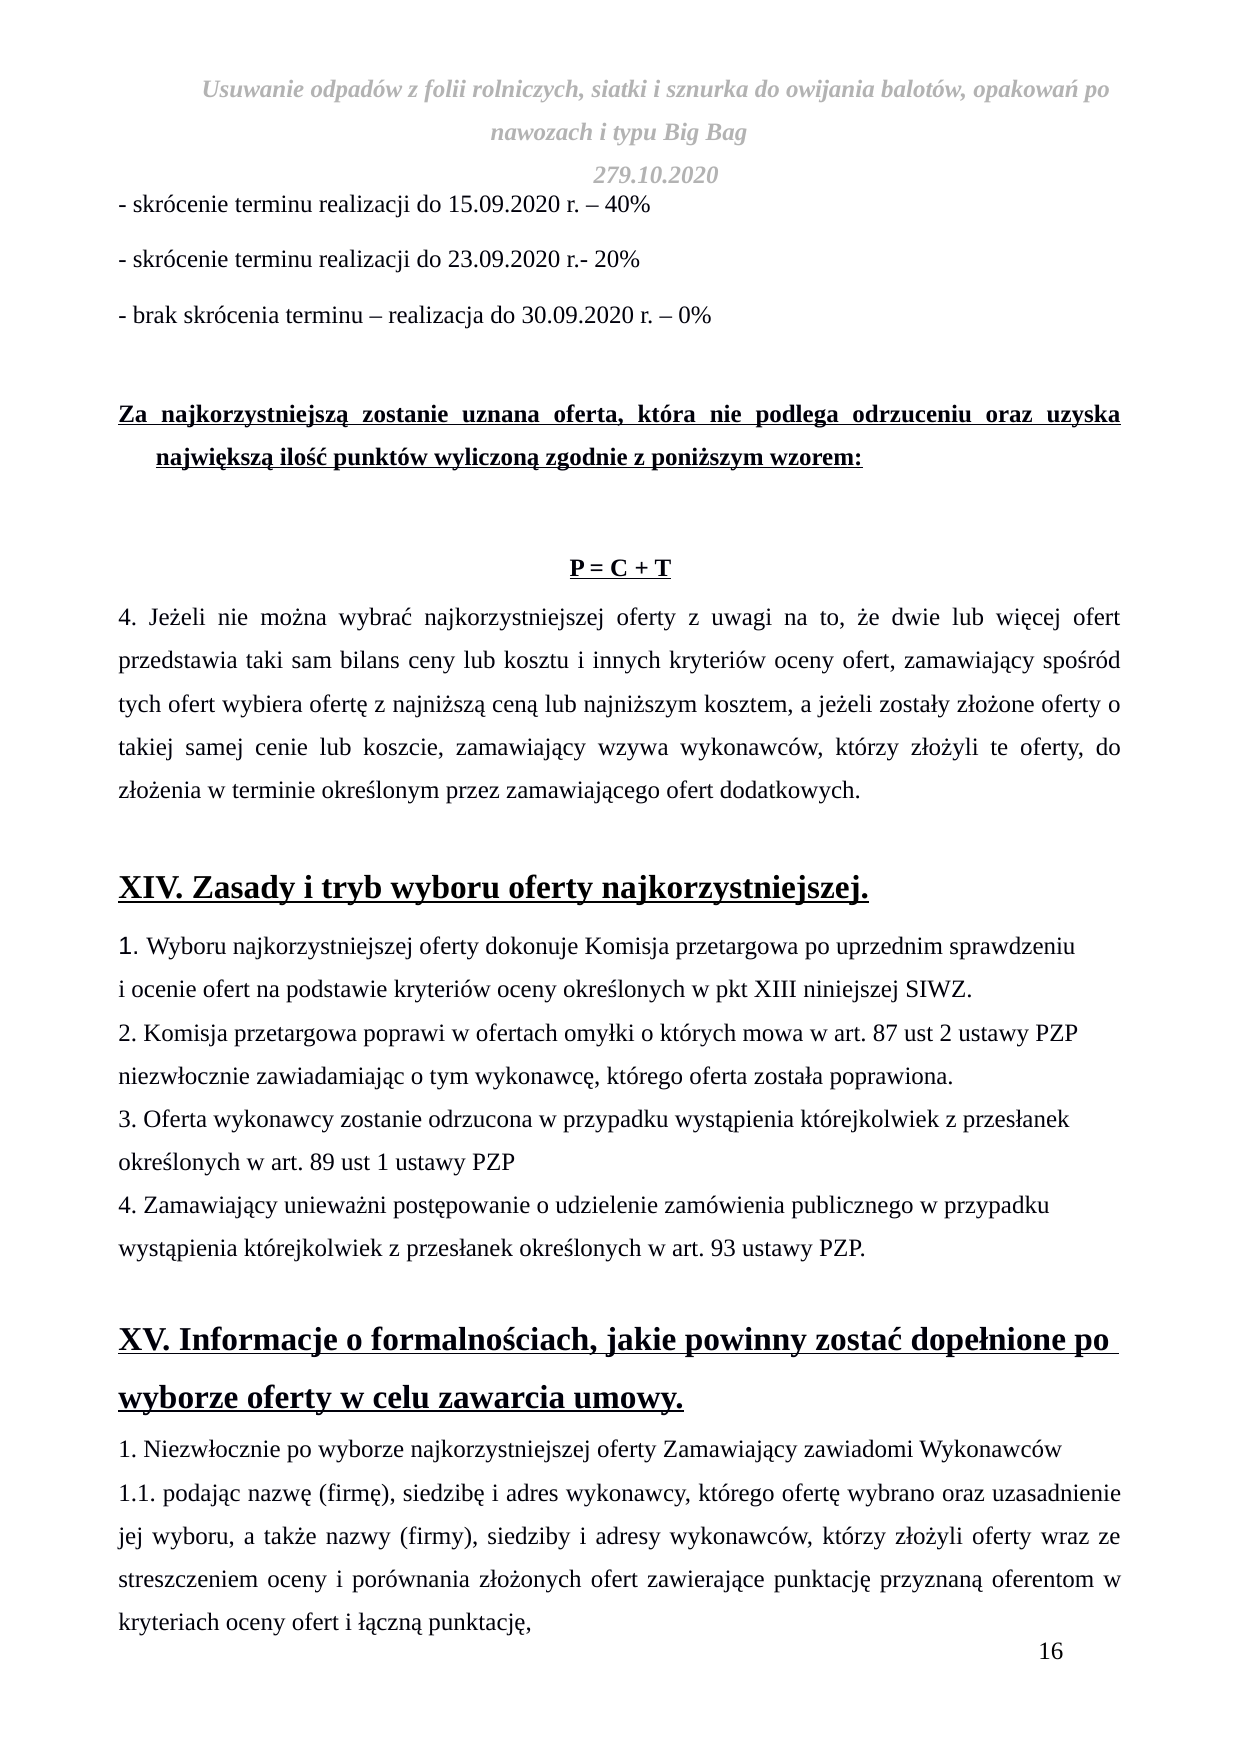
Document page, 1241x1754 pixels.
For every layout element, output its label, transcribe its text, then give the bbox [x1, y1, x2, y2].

text 1. Niezwłocznie po wyborze najkorzystniejszej oferty Zamawiający zawiadomi Wykonawców [118, 1434, 1122, 1463]
text P = C + T [118, 553, 1122, 582]
text niezwłocznie zawiadamiając o tym wykonawcę, którego oferta została poprawiona. [118, 1061, 1122, 1089]
text - skrócenie terminu realizacji do 15.09.2020 r. – 40% [118, 189, 1122, 217]
text i ocenie ofert na podstawie kryteriów oceny określonych w pkt XIII niniejszej SIWZ. [118, 974, 1122, 1003]
text określonych w art. 89 ust 1 ustawy PZP [118, 1147, 1122, 1176]
text wystąpienia którejkolwiek z przesłanek określonych w art. 93 ustawy PZP. [118, 1233, 1122, 1262]
text 4. Jeżeli nie można wybrać najkorzystniejszej oferty z uwagi na to, że dwie lub więcej ofert przedstawia taki sam bilans ceny lub kosztu i innych kryteriów oceny ofert, zamawiający spośród tych ofert wybiera ofertę z najniższą ceną lub najniższym kosztem, a jeżeli zostały złożone oferty o takiej samej cenie lub koszcie, zamawiający wzywa wykonawców, którzy złożyli te oferty, do złożenia w terminie określonym przez zamawiającego ofert dodatkowych. [118, 602, 1122, 804]
text 3. Oferta wykonawcy zostanie odrzucona w przypadku wystąpienia którejkolwiek z przesłanek [118, 1104, 1122, 1133]
text 2. Komisja przetargowa poprawi w ofertach omyłki o których mowa w art. 87 ust 2 ustawy PZP [118, 1018, 1122, 1046]
text Za najkorzystniejszą zostanie uznana oferta, która nie podlega odrzuceniu oraz uzyska największą ilość punktów wyliczoną zgodnie z poniższym wzorem: [118, 399, 1122, 471]
text - brak skrócenia terminu – realizacja do 30.09.2020 r. – 0% [118, 300, 1122, 329]
text 4. Zamawiający unieważni postępowanie o udzielenie zamówienia publicznego w przypadku [118, 1190, 1122, 1219]
text 1. Wyboru najkorzystniejszej oferty dokonuje Komisja przetargowa po uprzednim sprawdzeniu [118, 931, 1122, 960]
text - skrócenie terminu realizacji do 23.09.2020 r.- 20% [118, 244, 1122, 273]
text XV. Informacje o formalnościach, jakie powinny zostać dopełnione po wyborze oferty w celu zawarcia umowy. [118, 1319, 1122, 1415]
text 1.1. podając nazwę (firmę), siedzibę i adres wykonawcy, którego ofertę wybrano oraz uzasadnienie jej wyboru, a także nazwy (firmy), siedziby i adresy wykonawców, którzy złożyli oferty wraz ze streszczeniem oceny i porównania złożonych ofert zawierające punktację przyznaną oferentom w kryteriach oceny ofert i łączną punktację, [118, 1478, 1122, 1636]
text XIV. Zasady i tryb wyboru oferty najkorzystniejszej. [118, 867, 1122, 906]
